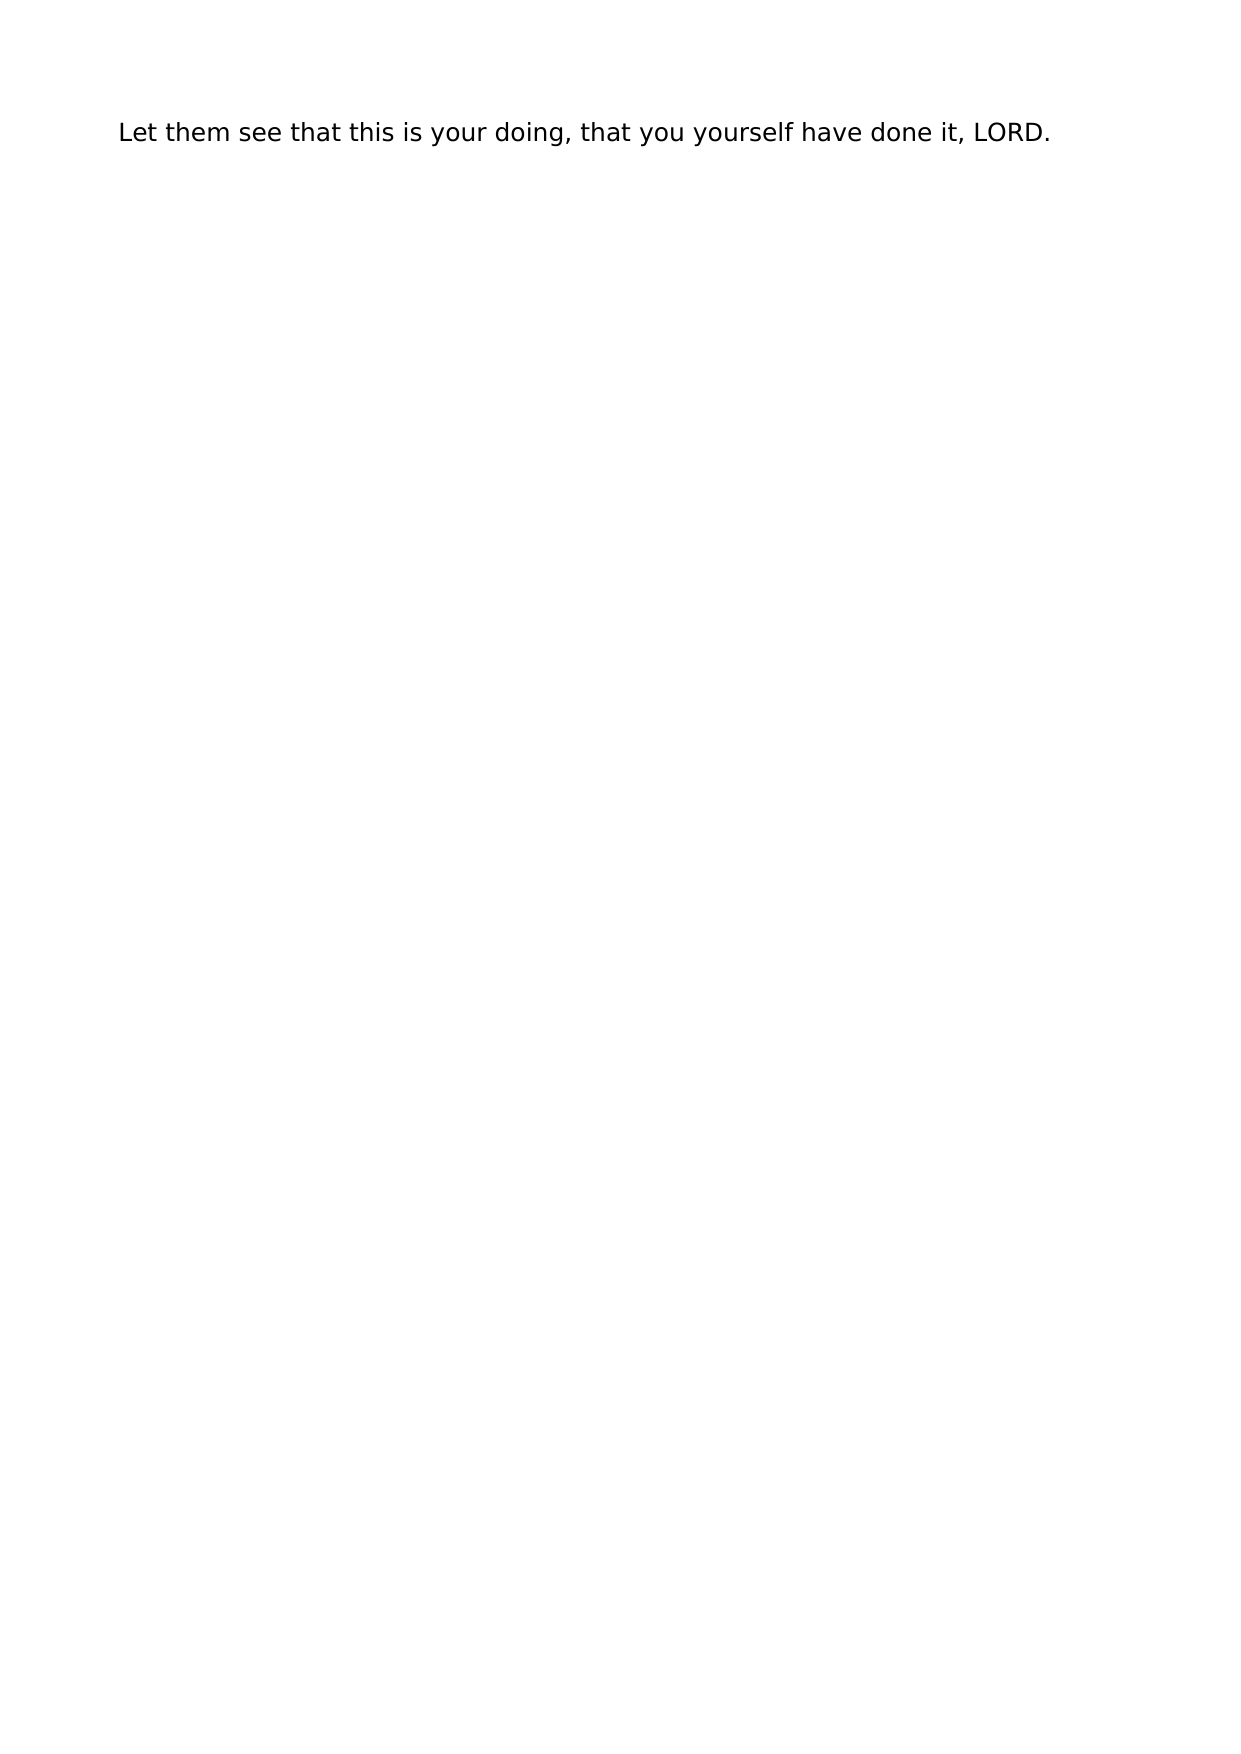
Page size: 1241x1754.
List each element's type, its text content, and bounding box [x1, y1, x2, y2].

text Let them see that this is your doing, that you yourself have done it, LORD. [118, 118, 1122, 147]
